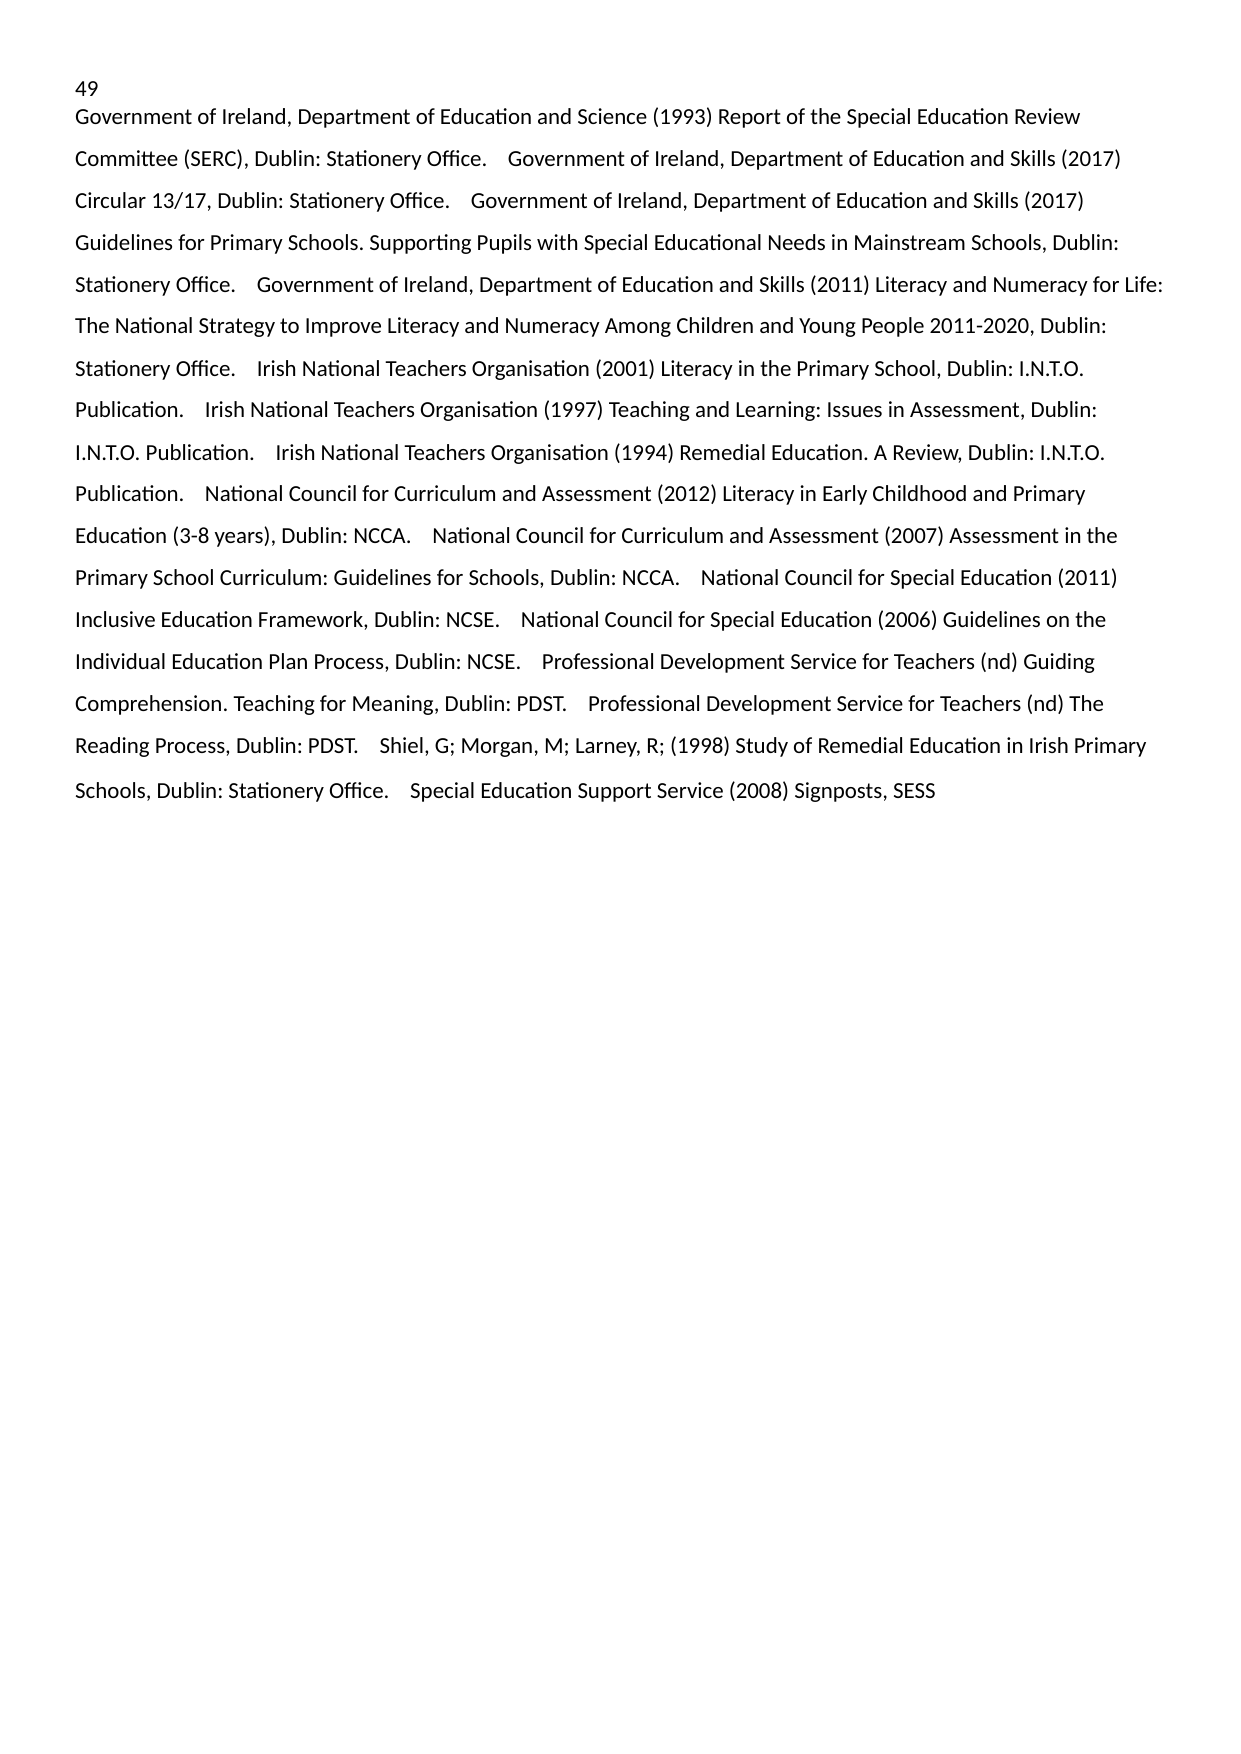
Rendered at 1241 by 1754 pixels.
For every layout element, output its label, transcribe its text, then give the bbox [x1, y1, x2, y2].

text Government of Ireland, Department of Education and Science (1993) Report of the Special Education Review Committee (SERC), Dublin: Stationery Office. Government of Ireland, Department of Education and Skills (2017) Circular 13/17, Dublin: Stationery Office. Government of Ireland, Department of Education and Skills (2017) Guidelines for Primary Schools. Supporting Pupils with Special Educational Needs in Mainstream Schools, Dublin: Stationery Office. Government of Ireland, Department of Education and Skills (2011) Literacy and Numeracy for Life: The National Strategy to Improve Literacy and Numeracy Among Children and Young People 2011-2020, Dublin: Stationery Office. Irish National Teachers Organisation (2001) Literacy in the Primary School, Dublin: I.N.T.O. Publication. Irish National Teachers Organisation (1997) Teaching and Learning: Issues in Assessment, Dublin: I.N.T.O. Publication. Irish National Teachers Organisation (1994) Remedial Education. A Review, Dublin: I.N.T.O. Publication. National Council for Curriculum and Assessment (2012) Literacy in Early Childhood and Primary Education (3-8 years), Dublin: NCCA. National Council for Curriculum and Assessment (2007) Assessment in the Primary School Curriculum: Guidelines for Schools, Dublin: NCCA. National Council for Special Education (2011) Inclusive Education Framework, Dublin: NCSE. National Council for Special Education (2006) Guidelines on the Individual Education Plan Process, Dublin: NCSE. Professional Development Service for Teachers (nd) Guiding Comprehension. Teaching for Meaning, Dublin: PDST. Professional Development Service for Teachers (nd) The Reading Process, Dublin: PDST. Shiel, G; Morgan, M; Larney, R; (1998) Study of Remedial Education in Irish Primary Schools, Dublin: Stationery Office. Special Education Support Service (2008) Signposts, SESS [75, 102, 1165, 805]
